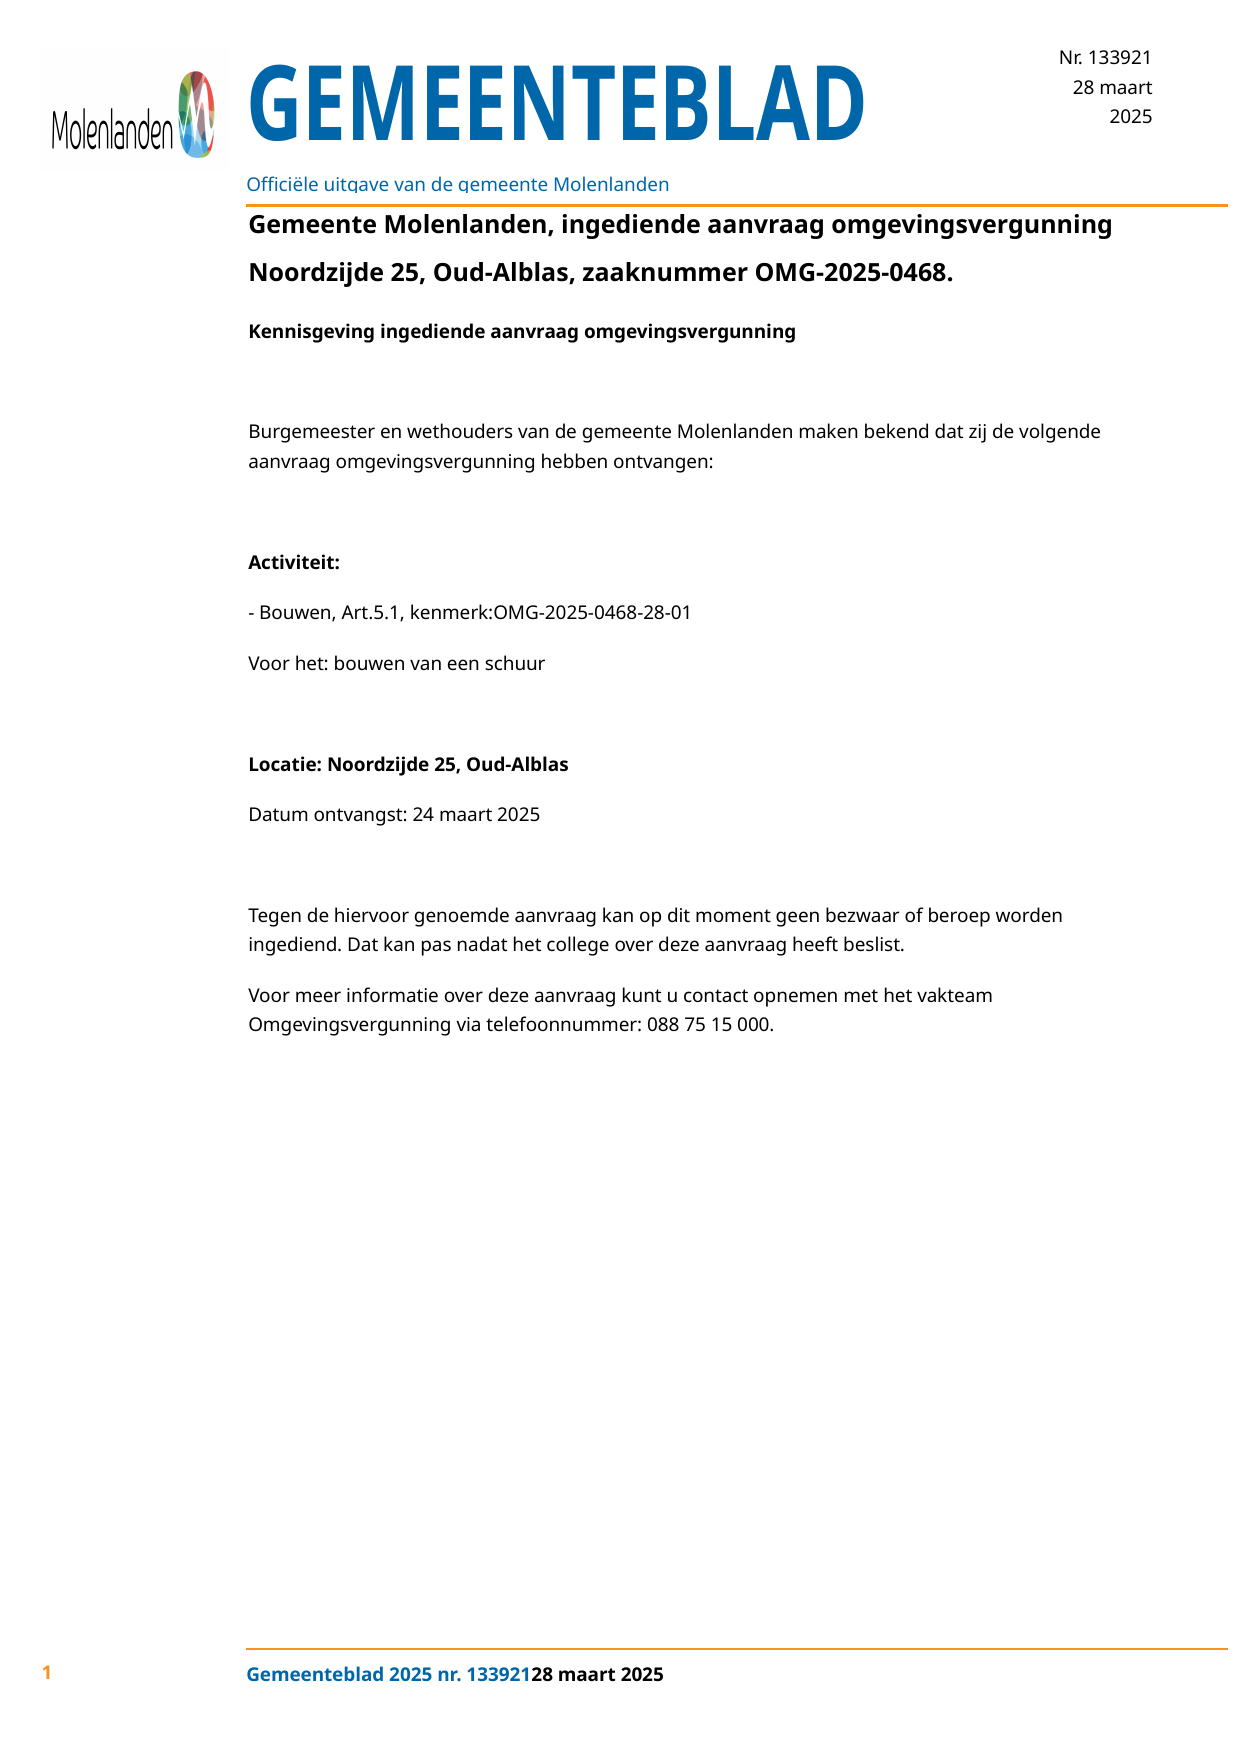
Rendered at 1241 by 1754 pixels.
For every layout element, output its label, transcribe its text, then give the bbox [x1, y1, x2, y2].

text - Bouwen, Art.5.1, kenmerk:OMG-2025-0468-28-01 [248, 599, 1152, 625]
text Activiteit: [248, 549, 1152, 575]
text Burgemeester en wethouders van de gemeente Molenlanden maken bekend dat zij de volgende aanvraag omgevingsvergunning hebben ontvangen: [248, 419, 1152, 474]
text Datum ontvangst: 24 maart 2025 [248, 801, 1152, 827]
text Voor het: bouwen van een schuur [248, 650, 1152, 676]
text Voor meer informatie over deze aanvraag kunt u contact opnemen met het vakteam Omgevingsvergunning via telefoonnummer: 088 75 15 000. [248, 982, 1152, 1037]
text Locatie: Noordzijde 25, Oud-Alblas [248, 751, 1152, 777]
text Gemeente Molenlanden, ingediende aanvraag omgevingsvergunning Noordzijde 25, Oud-Alblas, zaaknummer OMG-2025-0468. [248, 207, 1152, 288]
text Tegen de hiervoor genoemde aanvraag kan op dit moment geen bezwaar of beroep worden ingediend. Dat kan pas nadat het college over deze aanvraag heeft beslist. [248, 902, 1152, 957]
text Kennisgeving ingediende aanvraag omgevingsvergunning [248, 318, 1152, 344]
picture [41, 47, 231, 172]
